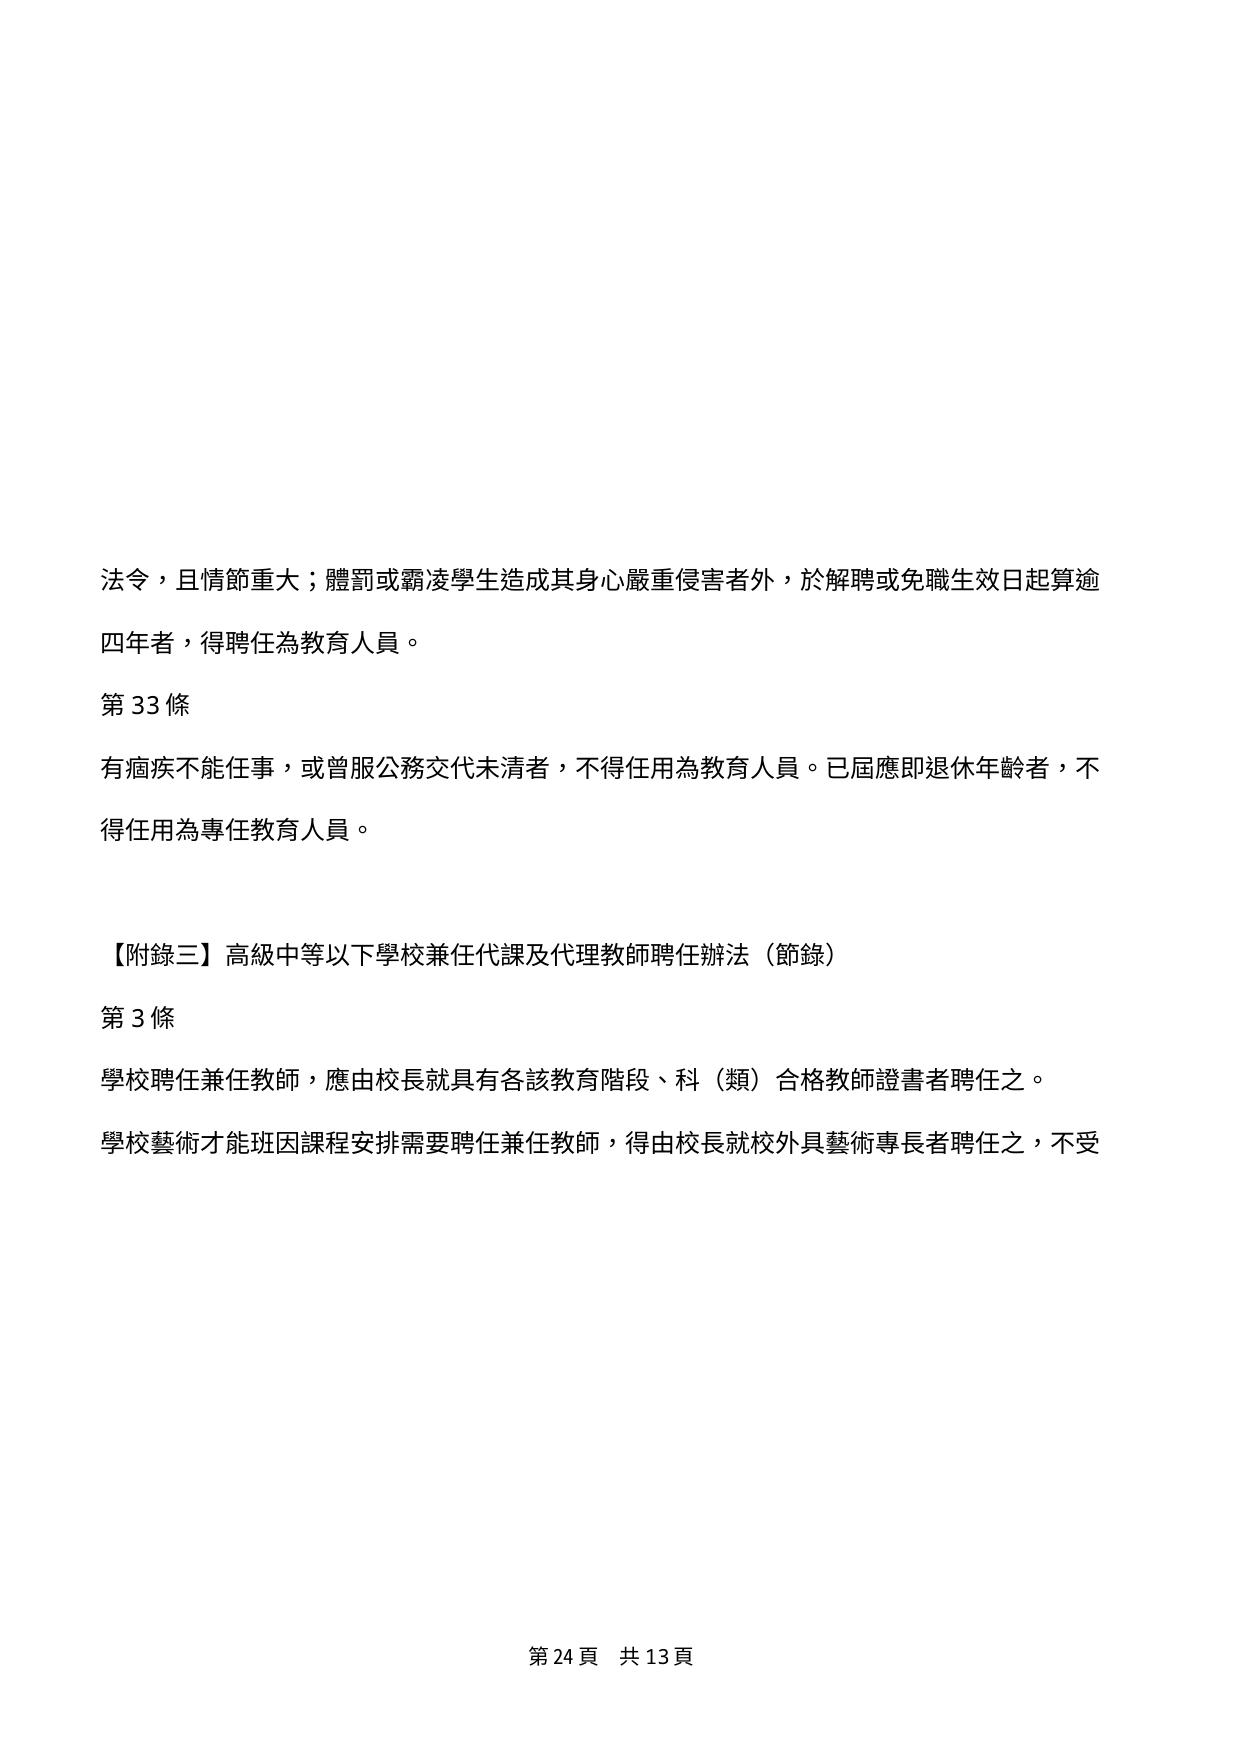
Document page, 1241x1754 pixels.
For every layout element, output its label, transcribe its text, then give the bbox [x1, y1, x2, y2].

text 第33條 [100, 662, 1122, 725]
text 有痼疾不能任事，或曾服公務交代未清者，不得任用為教育人員。已屆應即退休年齡者，不得任用為專任教育人員。 [100, 725, 1122, 850]
text 第3條 [100, 975, 1122, 1037]
text 學校藝術才能班因課程安排需要聘任兼任教師，得由校長就校外具藝術專長者聘任之，不受 [100, 1100, 1122, 1162]
text 學校聘任兼任教師，應由校長就具有各該教育階段、科（類）合格教師證書者聘任之。 [100, 1037, 1122, 1100]
text 法令，且情節重大；體罰或霸凌學生造成其身心嚴重侵害者外，於解聘或免職生效日起算逾四年者，得聘任為教育人員。 [100, 537, 1122, 662]
text 【附錄三】高級中等以下學校兼任代課及代理教師聘任辦法（節錄） [100, 912, 1122, 975]
